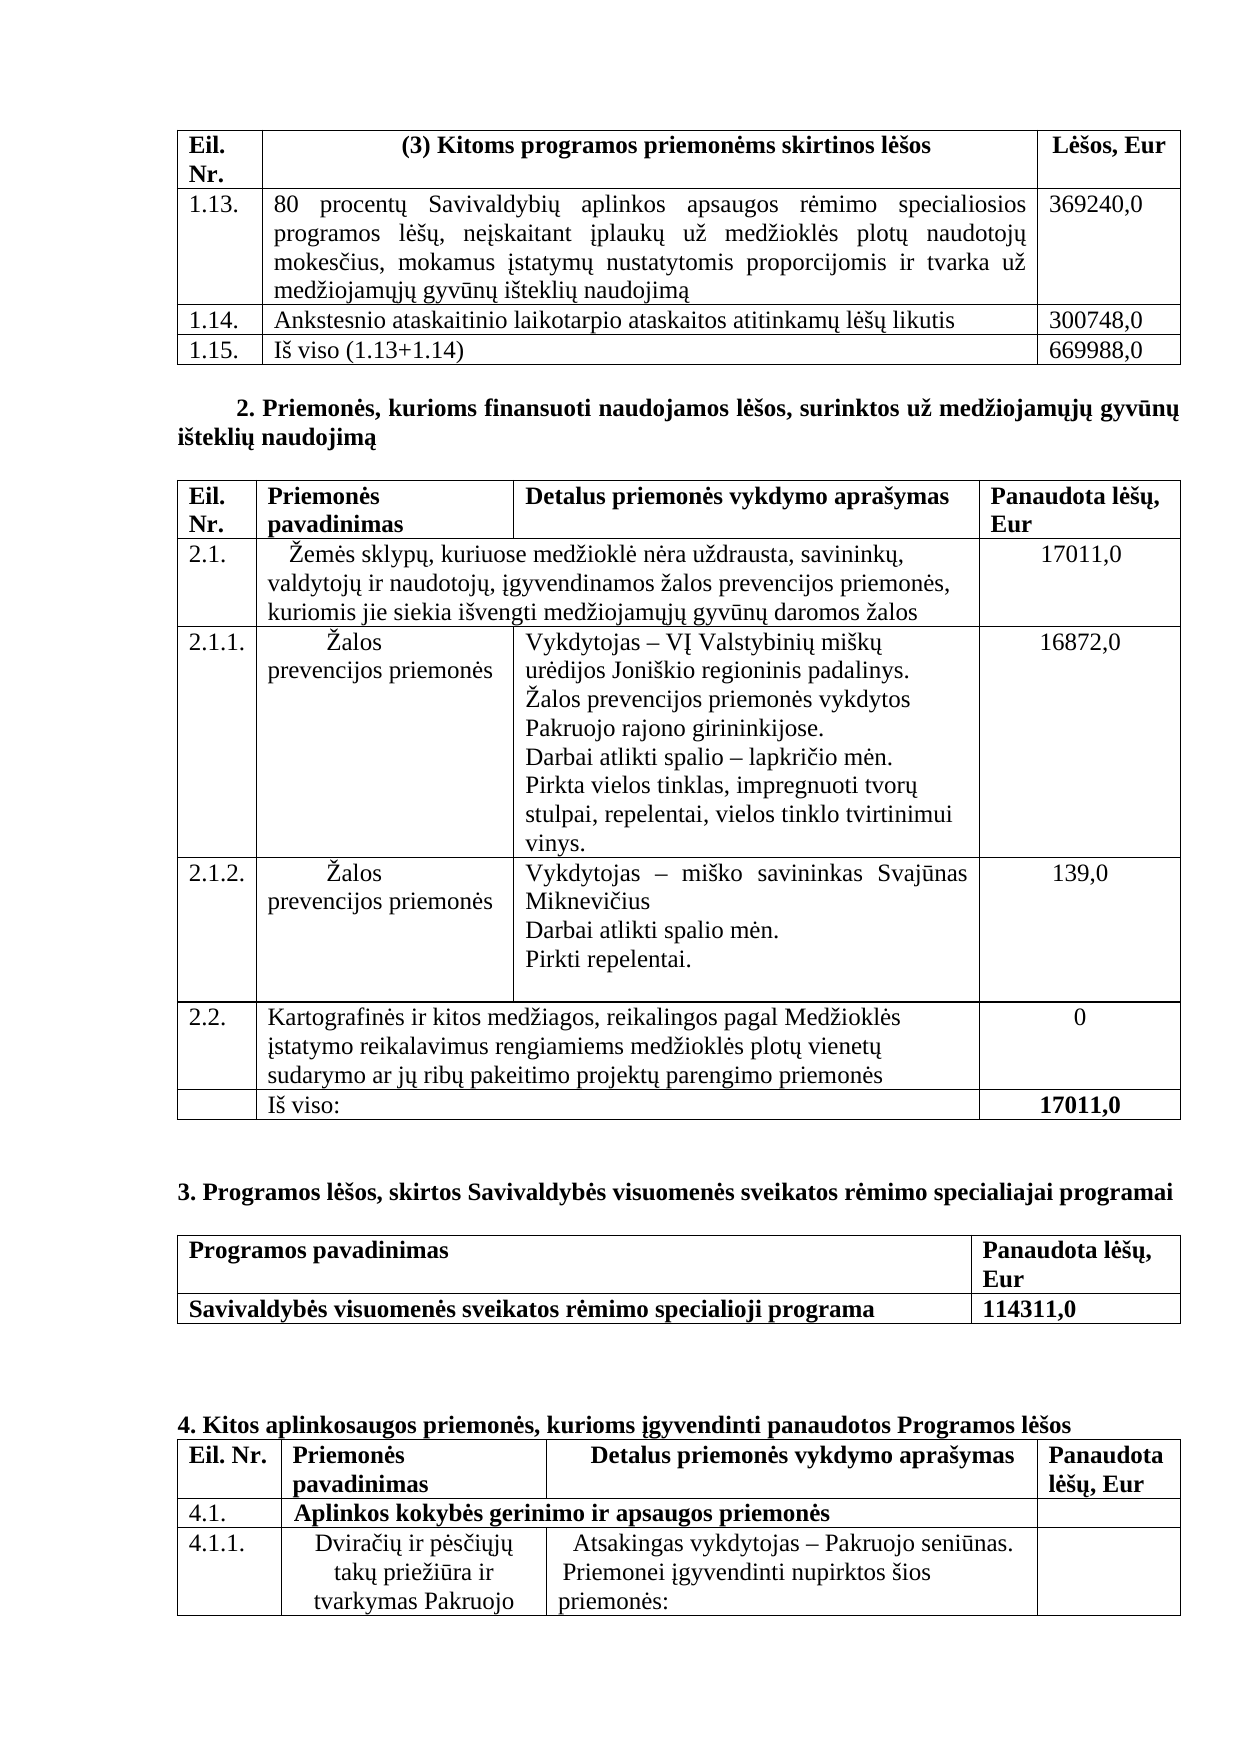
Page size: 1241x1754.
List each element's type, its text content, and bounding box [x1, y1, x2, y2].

table_cell 1.14. [178, 305, 262, 334]
table_cell 139,0 [980, 858, 1180, 1001]
table_cell 114311,0 [972, 1294, 1180, 1323]
table_header Eil. Nr. [178, 131, 262, 188]
table_header Priemonės pavadinimas [257, 481, 513, 538]
table_header Priemonės pavadinimas [282, 1440, 546, 1497]
table_header Detalus priemonės vykdymo aprašymas [547, 1440, 1037, 1497]
table_cell 300748,0 [1038, 305, 1180, 334]
table_cell 0 [980, 1003, 1180, 1089]
table_header Eil. Nr. [178, 481, 256, 538]
table_cell Dviračių ir pėsčiųjų takų priežiūra ir tvarkymas Pakruojo [282, 1528, 546, 1615]
table_cell Žalos prevencijos priemonės [257, 627, 513, 857]
table_cell 2.1. [178, 539, 256, 626]
table_cell 1.13. [178, 189, 262, 304]
table_header Panaudota lėšų, Eur [972, 1236, 1180, 1293]
table_cell Iš viso (1.13+1.14) [263, 335, 1037, 364]
table_cell Ankstesnio ataskaitinio laikotarpio ataskaitos atitinkamų lėšų likutis [263, 305, 1037, 334]
table_cell 80 procentų Savivaldybių aplinkos apsaugos rėmimo specialiosios programos lėšų, neįskaitant įplaukų už medžioklės plotų naudotojų mokesčius, mokamus įstatymų nustatytomis proporcijomis ir tvarka už medžiojamųjų gyvūnų išteklių naudojimą [263, 189, 1037, 304]
table_cell 2.2. [178, 1003, 256, 1089]
table_header Detalus priemonės vykdymo aprašymas [514, 481, 979, 538]
text 4. Kitos aplinkosaugos priemonės, kurioms įgyvendinti panaudotos Programos lėšos [177, 1410, 1181, 1439]
table_cell 369240,0 [1038, 189, 1180, 304]
table_cell 669988,0 [1038, 335, 1180, 364]
table_cell 16872,0 [980, 627, 1180, 857]
table_cell [1038, 1528, 1180, 1615]
table_header Programos pavadinimas [178, 1236, 971, 1293]
table_cell 4.1.1. [178, 1528, 281, 1615]
table_cell 2.1.2. [178, 858, 256, 1001]
table_cell 17011,0 [980, 539, 1180, 626]
table_cell Iš viso: [257, 1090, 979, 1118]
table_cell 1.15. [178, 335, 262, 364]
table_cell Kartografinės ir kitos medžiagos, reikalingos pagal Medžioklės įstatymo reikalavimus rengiamiems medžioklės plotų vienetų sudarymo ar jų ribų pakeitimo projektų parengimo priemonės [257, 1003, 979, 1089]
table_header Lėšos, Eur [1038, 131, 1180, 188]
table_cell 4.1. [178, 1499, 281, 1527]
table_header (3) Kitoms programos priemonėms skirtinos lėšos [263, 131, 1037, 188]
table_cell Vykdytojas – miško savininkas Svajūnas Miknevičius Darbai atlikti spalio mėn. Pirkti repelentai. [514, 858, 979, 1001]
table_cell [1038, 1499, 1180, 1527]
table_cell 2.1.1. [178, 627, 256, 857]
table_cell [178, 1090, 256, 1118]
table_cell Žalos prevencijos priemonės [257, 858, 513, 1001]
table_cell Žemės sklypų, kuriuose medžioklė nėra uždrausta, savininkų, valdytojų ir naudotojų, įgyvendinamos žalos prevencijos priemonės, kuriomis jie siekia išvengti medžiojamųjų gyvūnų daromos žalos [257, 539, 979, 626]
text 2. Priemonės, kurioms finansuoti naudojamos lėšos, surinktos už medžiojamųjų gyvūnų išteklių naudojimą [177, 393, 1181, 451]
table_header Eil. Nr. [178, 1440, 281, 1497]
table_cell Atsakingas vykdytojas – Pakruojo seniūnas. Priemonei įgyvendinti nupirktos šios priemonės: takų šlavimo mašina iš UAB „Metadrena“, dvi krūmapjovės ir motorinis pjūklas iš UAB ,,Virtada“, barstytuvas iš UAB „Margučiai“, atsarginės detalės krūmapjovių remontui iš UAB „Horo mechanika“, UAB „Agroservisas LT“ ir UAB „Regėjus“, ūkinės prekės iš Pakruojo vartotojų kooperatyvo, mediena iš VĮ Valstybinių miškų urėdijos – skirta infrastruktūros elementų įrengimui prie dviračių takų (medinės skulptūros, suoliukai). Skulptūrų ir suoliukų gaminimo darbų paslauga pirkta iš medžio drožėjų, dirbančių įsigijus verslo liudijimus, E. Rimdžiaus, P. Miežio, M. Stanevičiaus, smėlis ir infrastruktūros elementų įrengimo prie dviračių tako į Petrašiūnų karjerą paslaugos iš UAB „Pakruojo komunalininkas“, dviračių ir pėsčiųjų tako Mindaugo ir J. Janonio gatvių sankirtoje įrengimo paslauga iš ŽŪB „Pelaniškiai“, AB „Meresta“, aplinkos, dviračių takų tvarkymo Pakruojo seniūnijoje (Pakruojo miestas, Pakruojo k., Linksmučių k., Jovarų k., Mažeikonių k., Preičiūnų k., Sigutėnų k.) darbų paslaugos iš fizinių asmenų, įsigijusių verslo liudijimus. Darbai atlikti kovo – spalio mėn. [547, 1528, 1037, 1615]
table_cell 17011,0 [980, 1090, 1180, 1118]
table_cell Vykdytojas – VĮ Valstybinių miškų urėdijos Joniškio regioninis padalinys. Žalos prevencijos priemonės vykdytos Pakruojo rajono girininkijose. Darbai atlikti spalio – lapkričio mėn. Pirkta vielos tinklas, impregnuoti tvorų stulpai, repelentai, vielos tinklo tvirtinimui vinys. [514, 627, 979, 857]
text 3. Programos lėšos, skirtos Savivaldybės visuomenės sveikatos rėmimo specialiajai programai [177, 1177, 1181, 1206]
table_cell Aplinkos kokybės gerinimo ir apsaugos priemonės [282, 1499, 1037, 1527]
table_header Panaudota lėšų, Eur [980, 481, 1180, 538]
table_cell Savivaldybės visuomenės sveikatos rėmimo specialioji programa [178, 1294, 971, 1323]
table_header Panaudota lėšų, Eur [1038, 1440, 1180, 1497]
